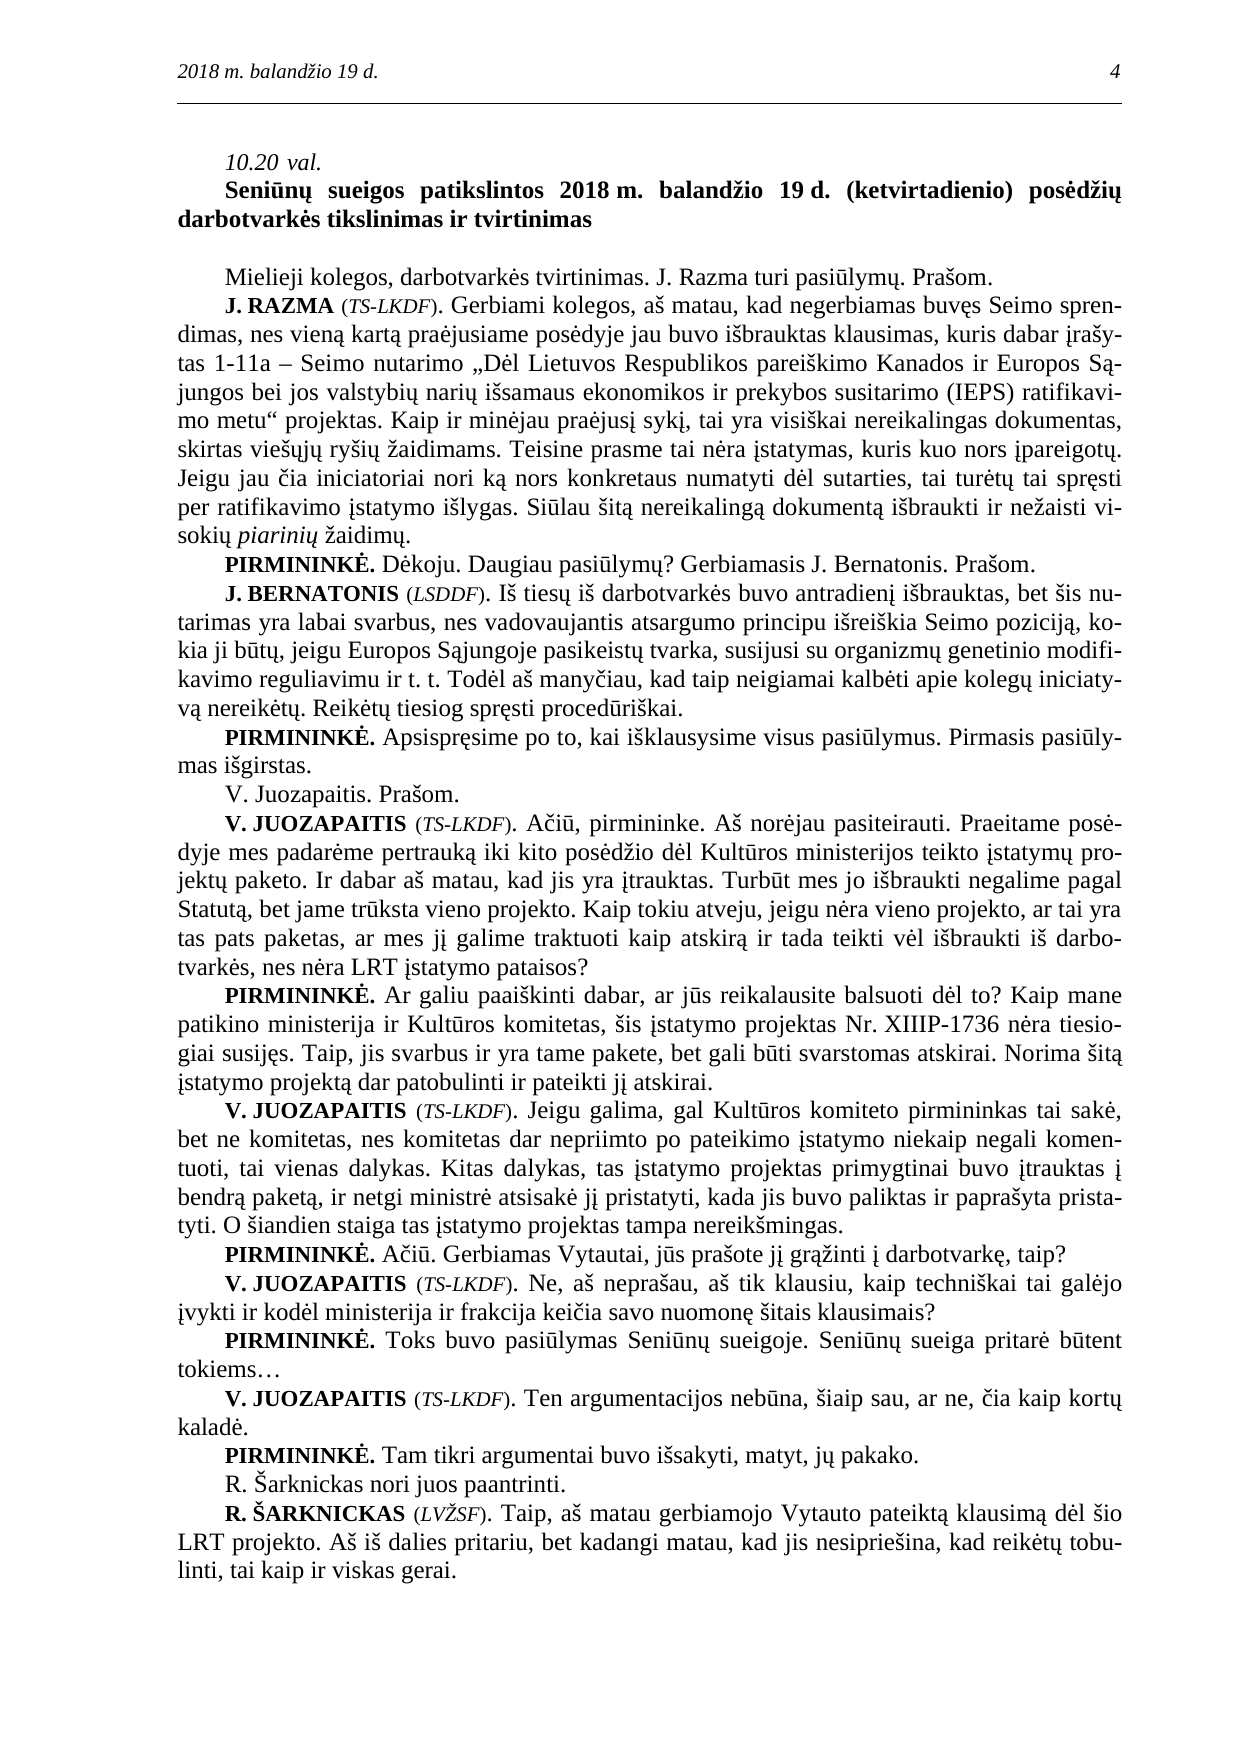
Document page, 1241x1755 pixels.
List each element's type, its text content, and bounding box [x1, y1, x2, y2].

text R. Šar­knic­kas no­ri juos pa­an­trin­ti. [177, 1469, 1122, 1498]
text PIRMININKĖ. Tam tik­ri ar­gu­men­tai bu­vo iš­sa­ky­ti, ma­tyt, jų pa­ka­ko. [177, 1440, 1122, 1469]
text V. JUOZAPAITIS (TS-LKDF). Ačiū, pir­mi­nin­ke. Aš no­rė­jau pa­si­tei­rau­ti. Pra­ei­ta­me po­sė­dy­je mes pa­da­rė­me per­trau­ką iki ki­to po­sė­džio dėl Kul­tū­ros mi­nis­te­ri­jos teik­to įsta­ty­mų pro­jek­tų pa­ke­to. Ir da­bar aš ma­tau, kad jis yra įtrauk­tas. Tur­būt mes jo iš­brauk­ti ne­ga­li­me pa­gal Sta­tu­tą, bet ja­me trūks­ta vie­no pro­jek­to. Kaip to­kiu at­ve­ju, jei­gu nėra vie­no pro­jek­to, ar tai yra tas pats pa­ke­tas, ar mes jį ga­li­me trak­tuo­ti kaip at­ski­rą ir ta­da teik­ti vėl iš­brauk­ti iš dar­bo­tvarkės, nes nė­ra LRT įsta­ty­mo pa­tai­sos? [177, 808, 1122, 980]
text Se­niū­nų su­ei­gos pa­tiks­lin­tos 2018 m. ba­lan­džio 19 d. (ket­vir­ta­die­nio) po­sė­džių darbo­tvarkės tiks­li­ni­mas ir tvir­ti­ni­mas [177, 175, 1122, 233]
text Mie­lie­ji ko­le­gos, dar­bo­tvarkės tvir­ti­ni­mas. J. Raz­ma tu­ri pa­siū­ly­mų. Pra­šom. [177, 262, 1122, 290]
text PIRMININKĖ. Ačiū. Ger­bia­mas Vy­tau­tai, jūs pra­šo­te jį grą­žin­ti į dar­bo­tvarkę, taip? [177, 1239, 1122, 1268]
text J. RAZMA (TS-LKDF). Ger­bia­mi ko­le­gos, aš ma­tau, kad ne­ger­bia­mas bu­vęs Sei­mo spren­di­mas, nes vie­ną kar­tą pra­ėju­sia­me po­sė­dy­je jau bu­vo iš­brauk­tas klau­si­mas, ku­ris da­bar įra­šy­tas 1-11a – Sei­mo nu­ta­ri­mo „Dėl Lie­tu­vos Res­pub­li­kos pa­reiš­ki­mo Ka­na­dos ir Eu­ro­pos Są­jun­gos bei jos vals­ty­bių na­rių iš­sa­maus eko­no­mi­kos ir pre­ky­bos su­si­ta­ri­mo (IEPS) ra­ti­fi­ka­vi­mo me­tu“ pro­jek­tas. Kaip ir mi­nė­jau pra­ėju­sį sy­kį, tai yra vi­siš­kai ne­rei­ka­lin­gas do­ku­men­tas, skir­tas vie­šų­jų ry­šių žai­di­mams. Tei­si­ne pras­me tai nė­ra įsta­ty­mas, ku­ris kuo nors įpa­rei­go­tų. Jei­gu jau čia ini­cia­to­riai no­ri ką nors kon­kre­taus nu­ma­ty­ti dėl su­tar­ties, tai tu­rė­tų tai spręs­ti per ra­ti­fi­ka­vi­mo įsta­ty­mo iš­ly­gas. Siū­lau ši­tą ne­rei­ka­lin­gą do­ku­men­tą iš­brauk­ti ir ne­žais­ti vi­so­kių pia­ri­nių žai­di­mų. [177, 290, 1122, 549]
text PIRMININKĖ. Dė­ko­ju. Dau­giau pa­siū­ly­mų? Ger­bia­ma­sis J. Ber­na­to­nis. Pra­šom. [177, 549, 1122, 578]
text 10.20 val. [224, 148, 1122, 175]
text V. JUOZAPAITIS (TS-LKDF). Ne, aš ne­pra­šau, aš tik klau­siu, kaip tech­niš­kai tai ga­lė­jo įvyk­ti ir ko­dėl mi­nis­te­ri­ja ir frak­ci­ja kei­čia sa­vo nuo­mo­nę ši­tais klau­si­mais? [177, 1268, 1122, 1325]
text J. BERNATONIS (LSDDF). Iš tie­sų iš dar­bo­tvarkės bu­vo ant­ra­die­nį iš­brauk­tas, bet šis nu­ta­ri­mas yra la­bai svar­bus, nes va­do­vau­jan­tis at­sar­gu­mo prin­ci­pu iš­reiš­kia Sei­mo po­zi­ci­ją, ko­kia ji bū­tų, jei­gu Eu­ro­pos Są­jun­go­je pa­si­keis­tų tvar­ka, su­si­ju­si su or­ga­niz­mų ge­ne­ti­nio mo­di­fi­ka­vi­mo re­gu­lia­vi­mu ir t. t. To­dėl aš ma­ny­čiau, kad taip nei­gia­mai kal­bė­ti apie ko­le­gų ini­cia­ty­vą ne­rei­kė­tų. Rei­kė­tų tie­siog spręs­ti pro­ce­dū­riš­kai. [177, 578, 1122, 722]
text PIRMININKĖ. Toks bu­vo pa­siū­ly­mas Se­niū­nų su­ei­go­je. Se­niū­nų su­ei­ga pri­ta­rė bū­tent to­kiems… [177, 1325, 1122, 1383]
text V. JUOZAPAITIS (TS-LKDF). Ten ar­gu­men­ta­ci­jos ne­bū­na, šiaip sau, ar ne, čia kaip kor­tų ka­la­dė. [177, 1383, 1122, 1440]
text V. JUOZAPAITIS (TS-LKDF). Jei­gu ga­li­ma, gal Kul­tū­ros ko­mi­te­to pir­mi­nin­kas tai sa­kė, bet ne ko­mi­te­tas, nes ko­mi­te­tas dar ne­pri­im­to po pa­tei­ki­mo įsta­ty­mo nie­kaip ne­ga­li ko­men­tuo­ti, tai vie­nas da­ly­kas. Ki­tas da­ly­kas, tas įsta­ty­mo pro­jek­tas pri­myg­ti­nai bu­vo įtrauk­tas į ben­drą pa­ke­tą, ir net­gi mi­nist­rė at­si­sa­kė jį pri­sta­ty­ti, ka­da jis bu­vo pa­lik­tas ir pa­pra­šy­ta pri­sta­ty­ti. O šian­dien stai­ga tas įsta­ty­mo pro­jek­tas tam­pa ne­reikš­min­gas. [177, 1095, 1122, 1239]
text PIRMININKĖ. Ar ga­liu pa­aiš­kin­ti da­bar, ar jūs rei­ka­lau­si­te bal­suo­ti dėl to? Kaip ma­ne pa­ti­ki­no mi­nis­te­ri­ja ir Kul­tū­ros ko­mi­te­tas, šis įsta­ty­mo pro­jek­tas Nr. XIIIP-1736 nė­ra tie­sio­giai su­si­jęs. Taip, jis svar­bus ir yra ta­me pa­ke­te, bet ga­li bū­ti svars­to­mas at­ski­rai. No­ri­ma ši­tą įsta­ty­mo pro­jek­tą dar pa­to­bu­lin­ti ir pa­teik­ti jį at­ski­rai. [177, 980, 1122, 1095]
text V. Juo­za­pai­tis. Pra­šom. [177, 779, 1122, 808]
text PIRMININKĖ. Ap­si­sprę­si­me po to, kai iš­klau­sy­si­me vi­sus pa­siū­ly­mus. Pir­ma­sis pa­siū­ly­mas iš­girs­tas. [177, 722, 1122, 779]
text R. ŠARKNICKAS (LVŽSF). Taip, aš ma­tau ger­bia­mo­jo Vy­tau­to pa­teik­tą klau­si­mą dėl šio LRT pro­jek­to. Aš iš da­lies pri­ta­riu, bet ka­dan­gi ma­tau, kad jis ne­si­prie­ši­na, kad rei­kė­tų to­bu­lin­ti, tai kaip ir vis­kas ge­rai. [177, 1498, 1122, 1584]
